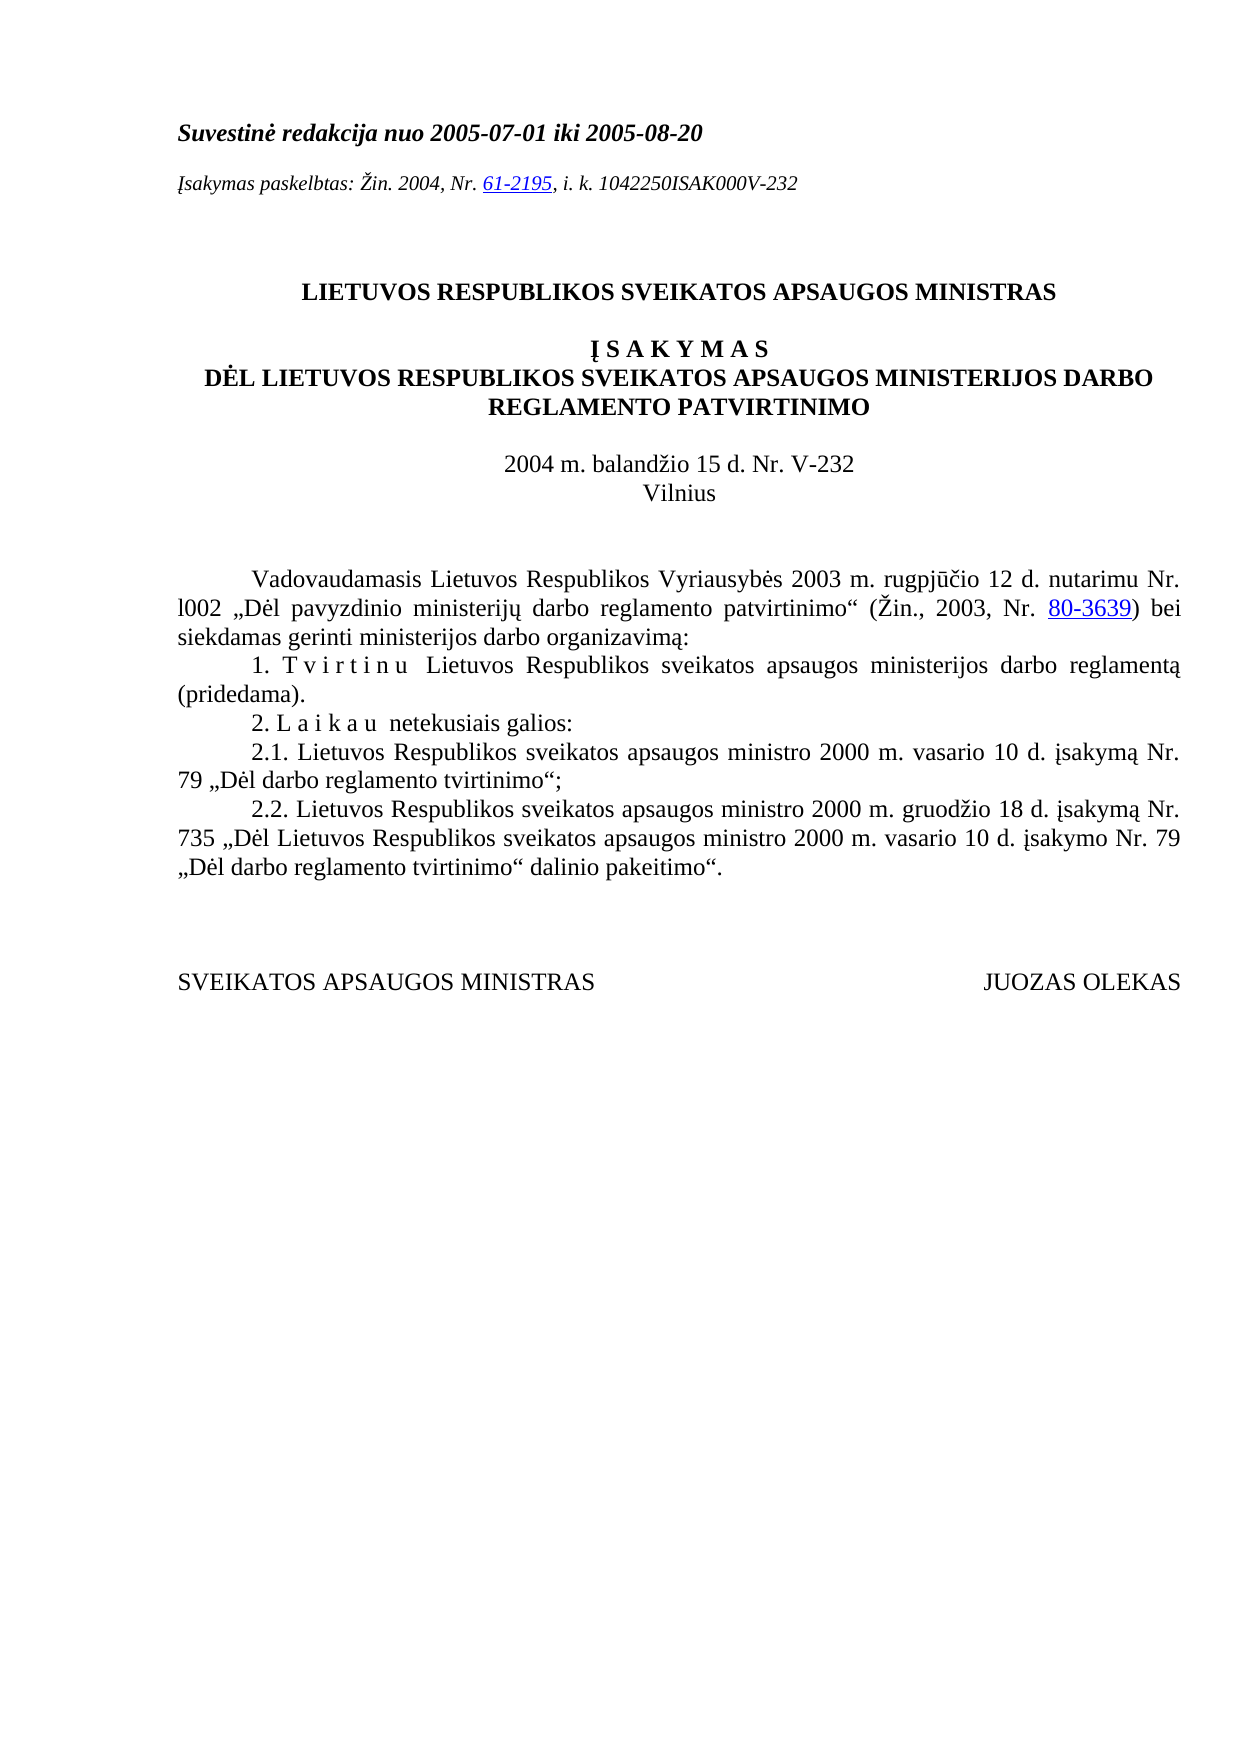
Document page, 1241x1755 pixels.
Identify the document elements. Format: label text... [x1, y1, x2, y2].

text 2. Laikau netekusiais galios: [177, 708, 1181, 737]
text Suvestinė redakcija nuo 2005-07-01 iki 2005-08-20 [177, 118, 1181, 147]
text 2004 m. balandžio 15 d. Nr. V-232 [177, 449, 1181, 478]
text Vadovaudamasis Lietuvos Respublikos Vyriausybės 2003 m. rugpjūčio 12 d. nutarimu Nr. l002 „Dėl pavyzdinio ministerijų darbo reglamento patvirtinimo“ (Žin., 2003, Nr. 80-3639) bei siekdamas gerinti ministerijos darbo organizavimą: [177, 564, 1181, 650]
text Vilnius [177, 478, 1181, 507]
text Į S A K Y M A S [177, 334, 1181, 363]
text Įsakymas paskelbtas: Žin. 2004, Nr. 61-2195, i. k. 1042250ISAK000V-232 [177, 171, 1181, 195]
text 1. Tvirtinu Lietuvos Respublikos sveikatos apsaugos ministerijos darbo reglamentą (pridedama). [177, 650, 1181, 708]
text SVEIKATOS APSAUGOS MINISTRAS JUOZAS OLEKAS [177, 967, 1181, 995]
text 2.1. Lietuvos Respublikos sveikatos apsaugos ministro 2000 m. vasario 10 d. įsakymą Nr. 79 „Dėl darbo reglamento tvirtinimo“; [177, 737, 1181, 794]
text 2.2. Lietuvos Respublikos sveikatos apsaugos ministro 2000 m. gruodžio 18 d. įsakymą Nr. 735 „Dėl Lietuvos Respublikos sveikatos apsaugos ministro 2000 m. vasario 10 d. įsakymo Nr. 79 „Dėl darbo reglamento tvirtinimo“ dalinio pakeitimo“. [177, 794, 1181, 880]
text LIETUVOS RESPUBLIKOS SVEIKATOS APSAUGOS MINISTRAS [177, 277, 1181, 305]
text DĖL LIETUVOS RESPUBLIKOS SVEIKATOS APSAUGOS MINISTERIJOS DARBO REGLAMENTO PATVIRTINIMO [177, 363, 1181, 420]
